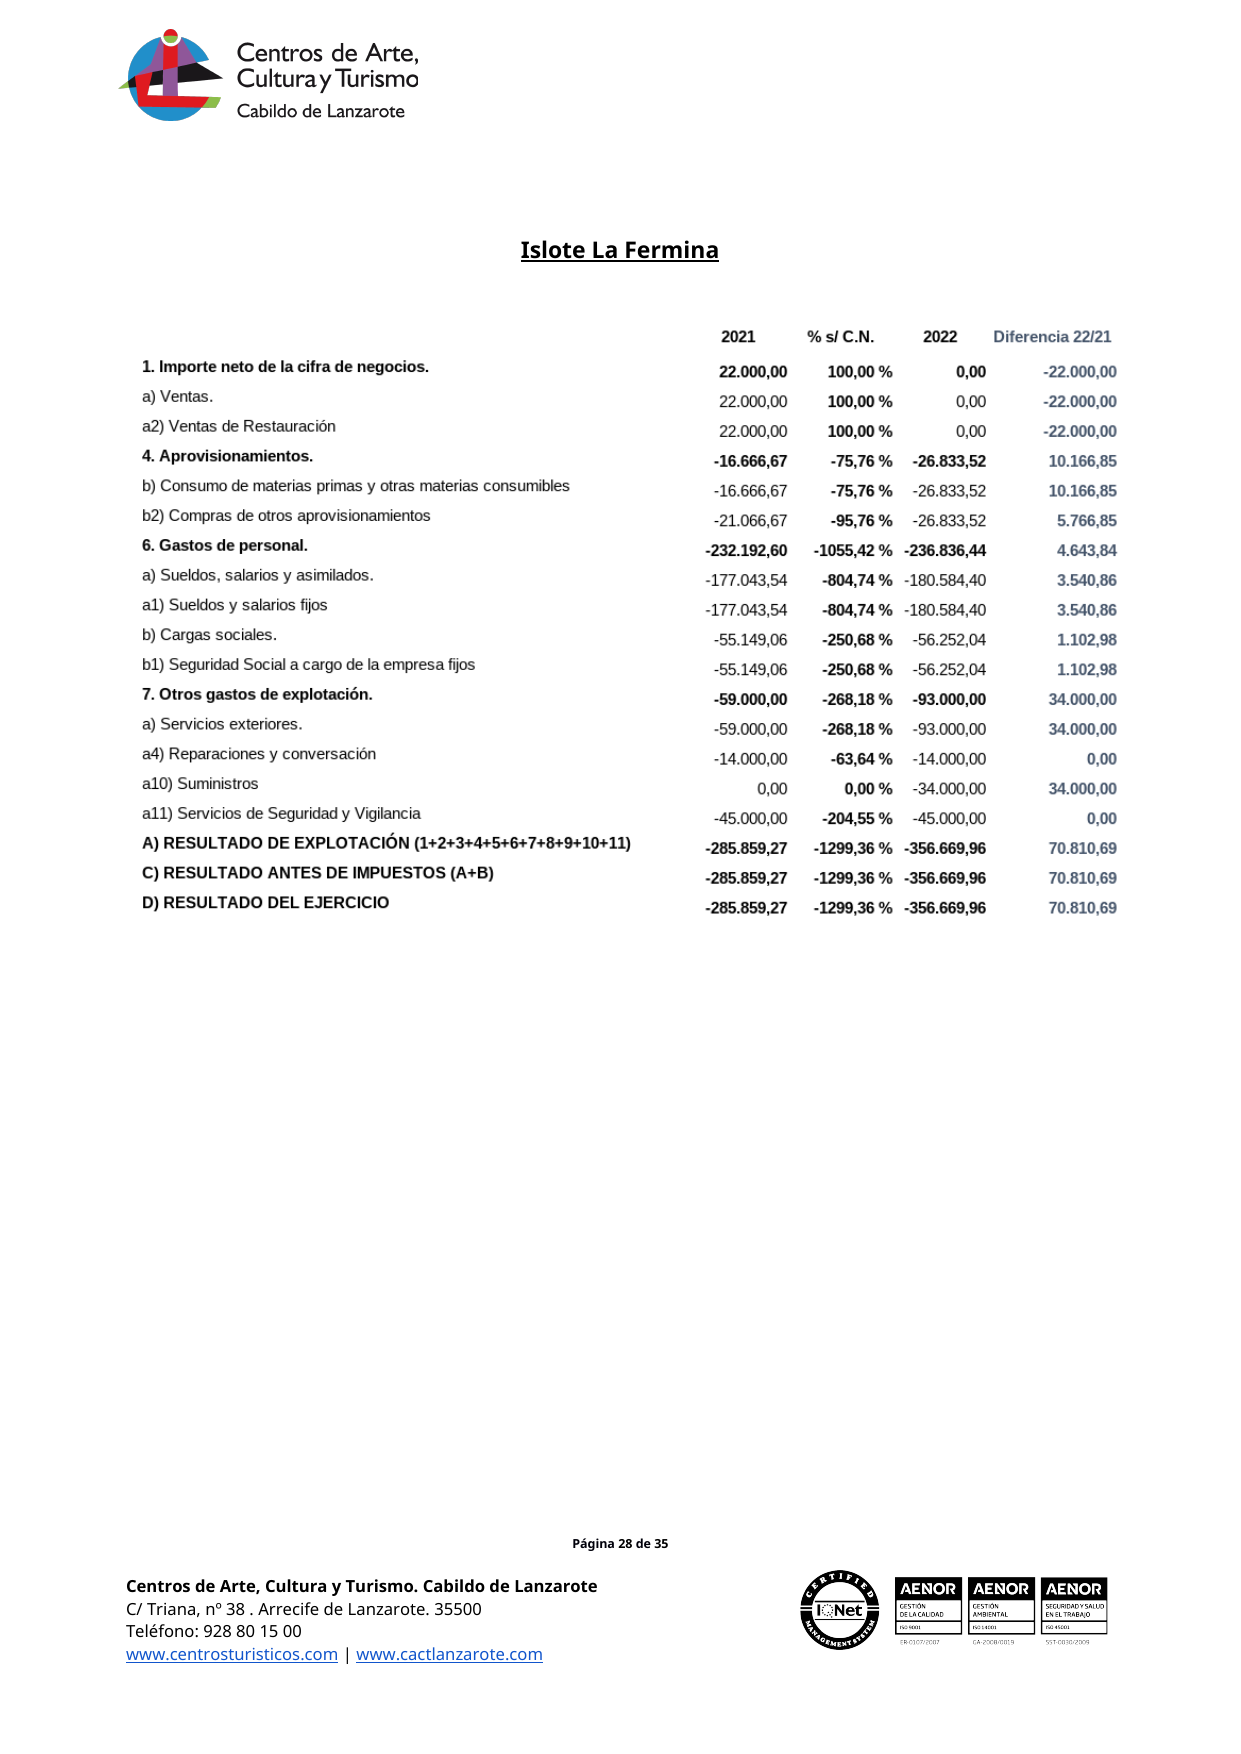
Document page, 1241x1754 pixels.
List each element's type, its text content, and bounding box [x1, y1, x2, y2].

picture [800, 1570, 1108, 1650]
picture [118, 29, 418, 121]
picture [140, 321, 1122, 938]
text Islote La Fermina [118, 234, 1122, 265]
